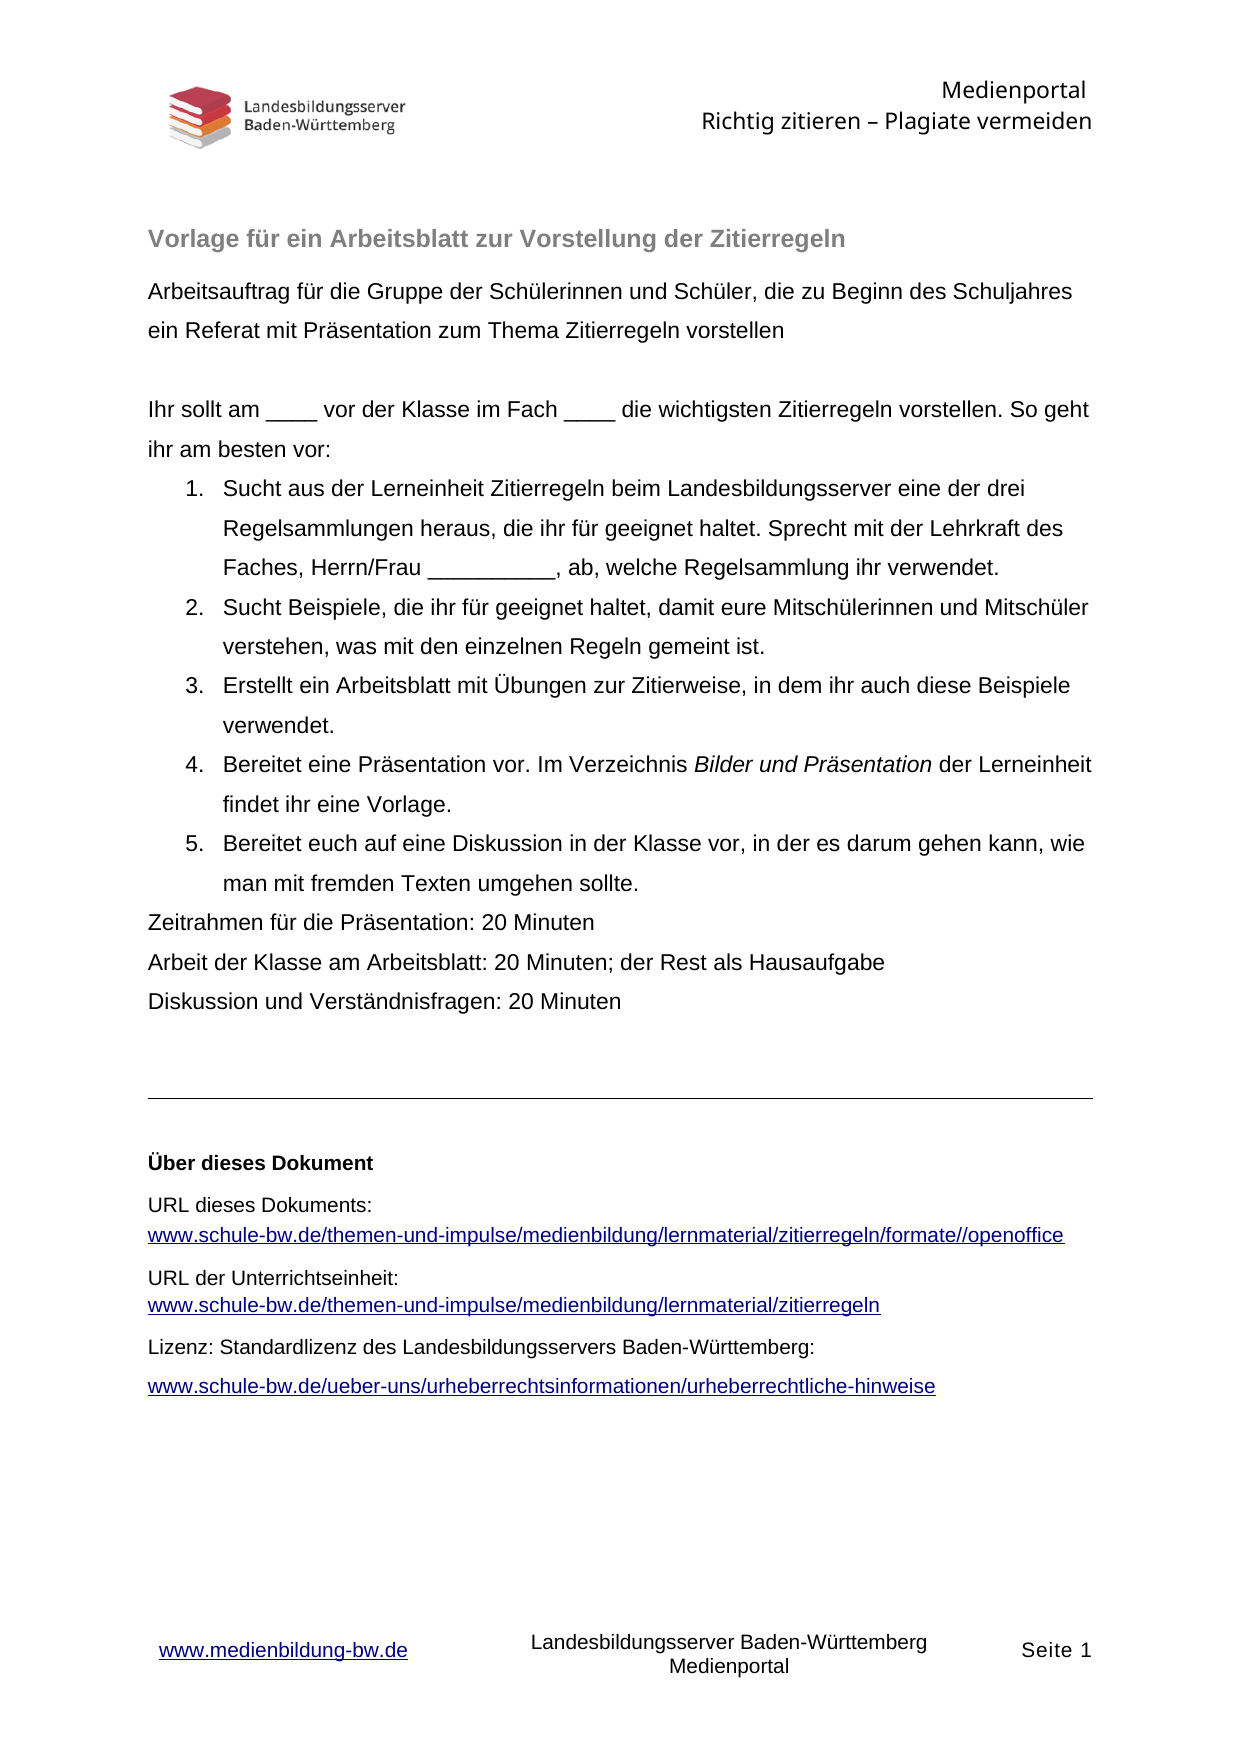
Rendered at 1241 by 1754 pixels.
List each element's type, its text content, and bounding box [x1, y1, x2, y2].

text Arbeitsauftrag für die Gruppe der Schülerinnen und Schüler, die zu Beginn des Schuljahres ein Referat mit Präsentation zum Thema Zitierregeln vorstellen [148, 278, 1093, 343]
text Ihr sollt am ____ vor der Klasse im Fach ____ die wichtigsten Zitierregeln vorstellen. So geht ihr am besten vor: [148, 396, 1093, 462]
list Sucht aus der Lerneinheit Zitierregeln beim Landesbildungsserver eine der drei Regelsammlungen heraus, die ihr für geeignet haltet. Sprecht mit der Lehrkraft des Faches, Herrn/Frau __________, ab, welche Regelsammlung ihr verwendet. [185, 475, 1093, 580]
text Lizenz: Standardlizenz des Landesbildungsservers Baden-Württemberg: www.schule-bw.de/ueber-uns/urheberrechtsinformationen/urheberrechtliche-hinweise [148, 1335, 1093, 1398]
text Arbeit der Klasse am Arbeitsblatt: 20 Minuten; der Rest als Hausaufgabe [148, 949, 1093, 975]
text URL dieses Dokuments: www.schule-bw.de/themen-und-impulse/medienbildung/lernmaterial/zitierregeln/formate//openoffice [148, 1193, 1093, 1247]
text Über dieses Dokument [148, 1151, 1093, 1174]
list Erstellt ein Arbeitsblatt mit Übungen zur Zitierweise, in dem ihr auch diese Beispiele verwendet. [185, 672, 1093, 738]
subtitle Vorlage für ein Arbeitsblatt zur Vorstellung der Zitierregeln [148, 224, 1093, 252]
text URL der Unterrichtseinheit: www.schule-bw.de/themen-und-impulse/medienbildung/lernmaterial/zitierregeln [148, 1265, 1093, 1317]
text Diskussion und Verständnisfragen: 20 Minuten [148, 988, 1093, 1014]
text Zeitrahmen für die Präsentation: 20 Minuten [148, 909, 1093, 936]
list Sucht Beispiele, die ihr für geeignet haltet, damit eure Mitschülerinnen und Mitschüler verstehen, was mit den einzelnen Regeln gemeint ist. [185, 593, 1093, 659]
list Bereitet euch auf eine Diskussion in der Klasse vor, in der es darum gehen kann, wie man mit fremden Texten umgehen sollte. [185, 830, 1093, 896]
picture [159, 75, 409, 156]
list Bereitet eine Präsentation vor. Im Verzeichnis Bilder und Präsentation der Lerneinheit findet ihr eine Vorlage. [185, 751, 1093, 817]
